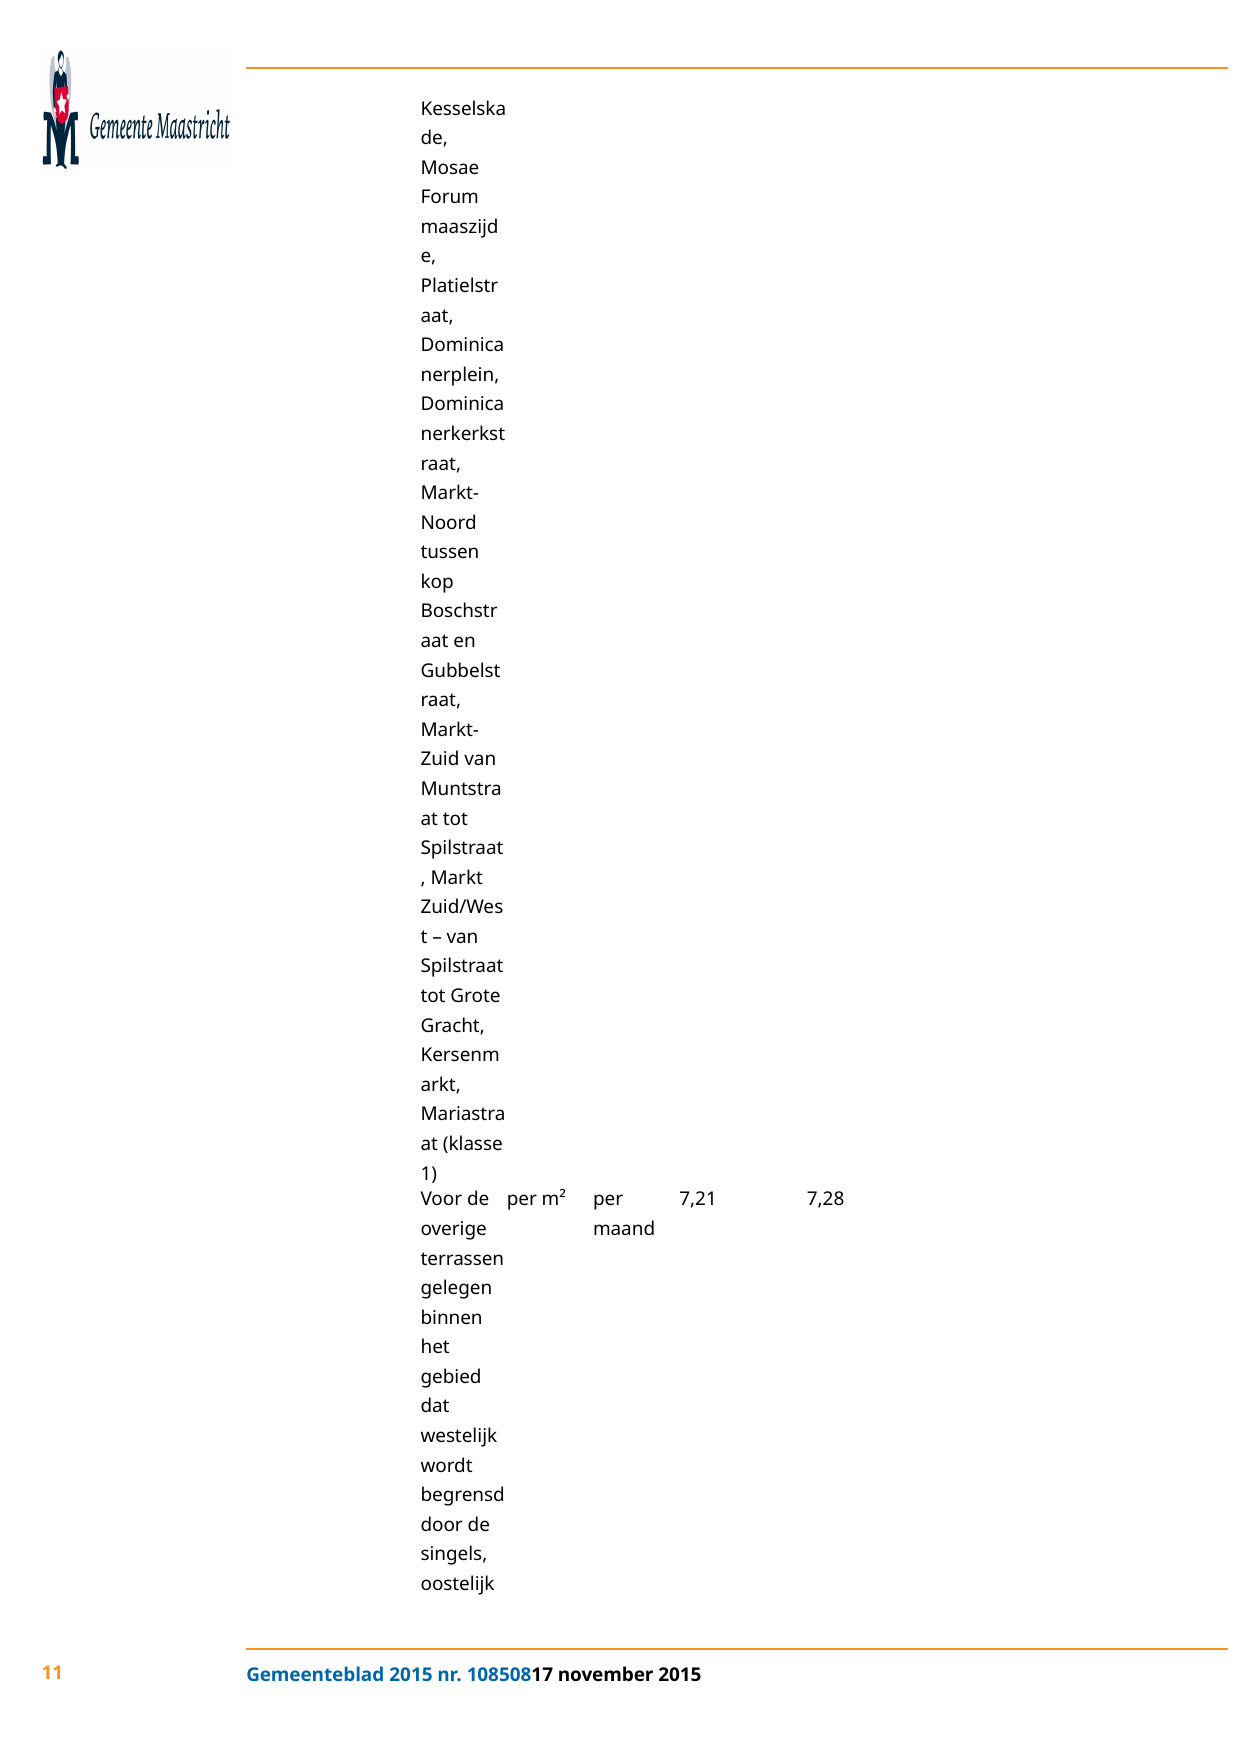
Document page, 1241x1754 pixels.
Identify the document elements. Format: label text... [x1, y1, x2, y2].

table_cell [248, 1186, 334, 1596]
table_cell 7,21 [679, 1186, 807, 1596]
table_cell [334, 95, 420, 1186]
table_cell per maand [593, 1186, 679, 1596]
table_cell Voor de overige terrassen gelegen binnen het gebied dat westelijk wordt begrensd door de singels, oostelijk [420, 1186, 507, 1596]
table_cell [248, 95, 334, 1186]
table_cell [593, 95, 679, 1186]
picture [41, 47, 231, 172]
table_cell [807, 95, 893, 1186]
table_cell Kesselskade, Mosae Forum maaszijde, Platielstraat, Dominicanerplein, Dominicanerkerkstraat, Markt-Noord tussen kop Boschstraat en Gubbelstraat, Markt-Zuid van Muntstraat tot Spilstraat, Markt Zuid/West – van Spilstraat tot Grote Gracht, Kersenmarkt, Mariastraat (klasse 1) [420, 95, 507, 1186]
table_cell per m² [507, 1186, 593, 1596]
table_cell [507, 95, 593, 1186]
table_cell 7,28 [807, 1186, 893, 1596]
table_cell [334, 1186, 420, 1596]
table_cell [679, 95, 807, 1186]
